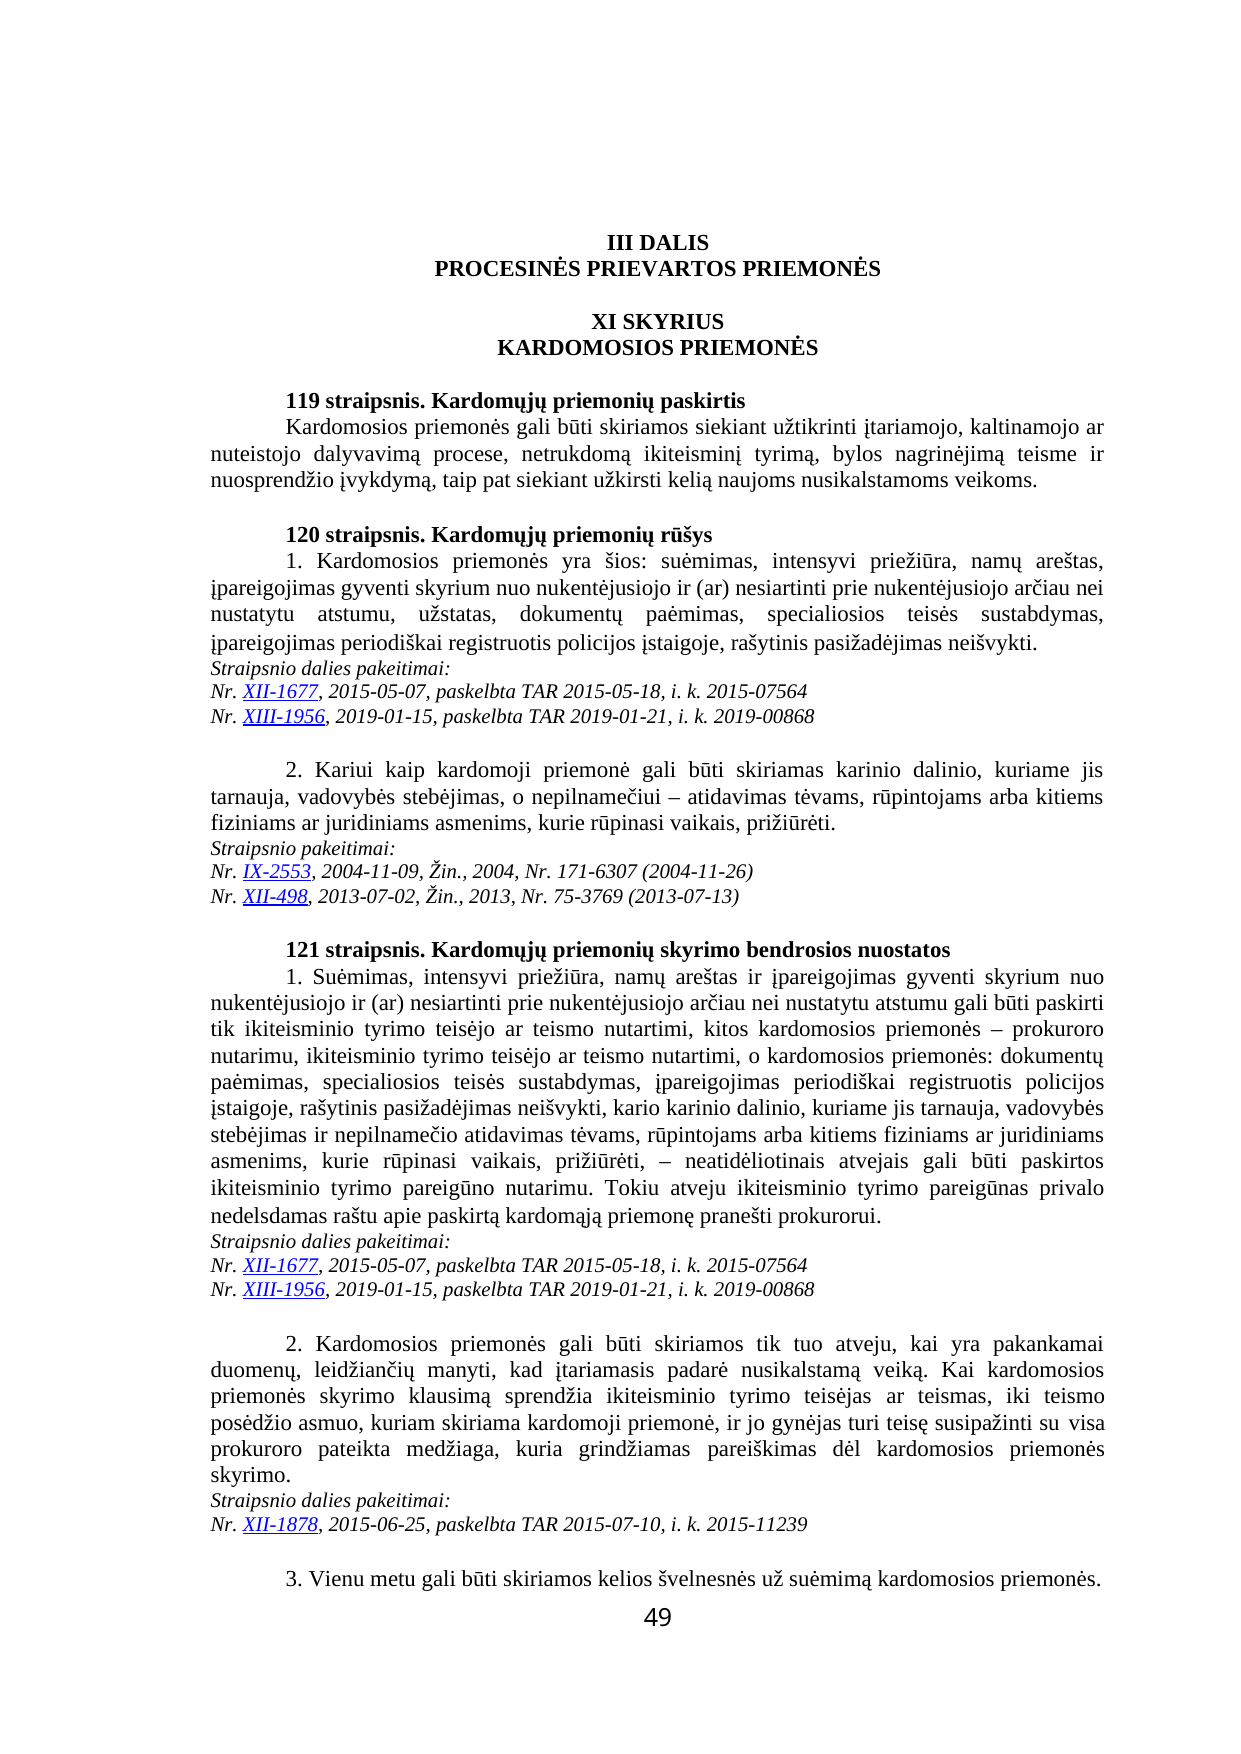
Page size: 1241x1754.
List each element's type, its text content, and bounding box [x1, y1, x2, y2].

text Nr. XIII-1956, 2019-01-15, paskelbta TAR 2019-01-21, i. k. 2019-00868 [210, 703, 1105, 728]
text 1. Suėmimas, intensyvi priežiūra, namų areštas ir įpareigojimas gyventi skyrium nuo nukentėjusiojo ir (ar) nesiartinti prie nukentėjusiojo arčiau nei nustatytu atstumu gali būti paskirti tik ikiteisminio tyrimo teisėjo ar teismo nutartimi, kitos kardomosios priemonės – prokuroro nutarimu, ikiteisminio tyrimo teisėjo ar teismo nutartimi, o kardomosios priemonės: dokumentų paėmimas, specialiosios teisės sustabdymas, įpareigojimas periodiškai registruotis policijos įstaigoje, rašytinis pasižadėjimas neišvykti, kario karinio dalinio, kuriame jis tarnauja, vadovybės stebėjimas ir nepilnamečio atidavimas tėvams, rūpintojams arba kitiems fiziniams ar juridiniams asmenims, kurie rūpinasi vaikais, prižiūrėti, – neatidėliotinais atvejais gali būti paskirtos ikiteisminio tyrimo pareigūno nutarimu. Tokiu atveju ikiteisminio tyrimo pareigūnas privalo nedelsdamas raštu apie paskirtą kardomąją priemonę pranešti prokurorui. [210, 963, 1105, 1229]
text 120 straipsnis. Kardomųjų priemonių rūšys [210, 521, 1105, 548]
text 1. Kardomosios priemonės yra šios: suėmimas, intensyvi priežiūra, namų areštas, įpareigojimas gyventi skyrium nuo nukentėjusiojo ir (ar) nesiartinti prie nukentėjusiojo arčiau nei nustatytu atstumu, užstatas, dokumentų paėmimas, specialiosios teisės sustabdymas, įpareigojimas periodiškai registruotis policijos įstaigoje, rašytinis pasižadėjimas neišvykti. [210, 548, 1105, 655]
text 2. Kardomosios priemonės gali būti skiriamos tik tuo atveju, kai yra pakankamai duomenų, leidžiančių manyti, kad įtariamasis padarė nusikalstamą veiką. Kai kardomosios priemonės skyrimo klausimą sprendžia ikiteisminio tyrimo teisėjas ar teismas, iki teismo posėdžio asmuo, kuriam skiriama kardomoji priemonė, ir jo gynėjas turi teisę susipažinti su visa prokuroro pateikta medžiaga, kuria grindžiamas pareiškimas dėl kardomosios priemonės skyrimo. [210, 1329, 1105, 1488]
text Procesinės prievartos priemonės [210, 255, 1105, 282]
text III dalis [210, 229, 1105, 255]
text Straipsnio dalies pakeitimai: [210, 655, 1105, 679]
text 121 straipsnis. Kardomųjų priemonių skyrimo bendrosios nuostatos [210, 936, 1105, 963]
text Kardomosios priemonės [210, 334, 1105, 361]
text Nr. XII-1677, 2015-05-07, paskelbta TAR 2015-05-18, i. k. 2015-07564 [210, 1253, 1105, 1277]
text Straipsnio pakeitimai: [210, 835, 1105, 859]
text XI skyrius [210, 308, 1105, 334]
text Nr. XII-498, 2013-07-02, Žin., 2013, Nr. 75-3769 (2013-07-13) [210, 883, 1105, 908]
text 3. Vienu metu gali būti skiriamos kelios švelnesnės už suėmimą kardomosios priemonės. [210, 1564, 1105, 1591]
text 2. Kariui kaip kardomoji priemonė gali būti skiriamas karinio dalinio, kuriame jis tarnauja, vadovybės stebėjimas, o nepilnamečiui – atidavimas tėvams, rūpintojams arba kitiems fiziniams ar juridiniams asmenims, kurie rūpinasi vaikais, prižiūrėti. [210, 756, 1105, 835]
text Kardomosios priemonės gali būti skiriamos siekiant užtikrinti įtariamojo, kaltinamojo ar nuteistojo dalyvavimą procese, netrukdomą ikiteisminį tyrimą, bylos nagrinėjimą teisme ir nuosprendžio įvykdymą, taip pat siekiant užkirsti kelią naujoms nusikalstamoms veikoms. [210, 413, 1105, 492]
text Nr. IX-2553, 2004-11-09, Žin., 2004, Nr. 171-6307 (2004-11-26) [210, 859, 1105, 883]
text 119 straipsnis. Kardomųjų priemonių paskirtis [210, 387, 1105, 413]
text Straipsnio dalies pakeitimai: [210, 1229, 1105, 1253]
text Nr. XIII-1956, 2019-01-15, paskelbta TAR 2019-01-21, i. k. 2019-00868 [210, 1277, 1105, 1301]
text Straipsnio dalies pakeitimai: [210, 1488, 1105, 1512]
text Nr. XII-1677, 2015-05-07, paskelbta TAR 2015-05-18, i. k. 2015-07564 [210, 679, 1105, 703]
text Nr. XII-1878, 2015-06-25, paskelbta TAR 2015-07-10, i. k. 2015-11239 [210, 1512, 1105, 1536]
